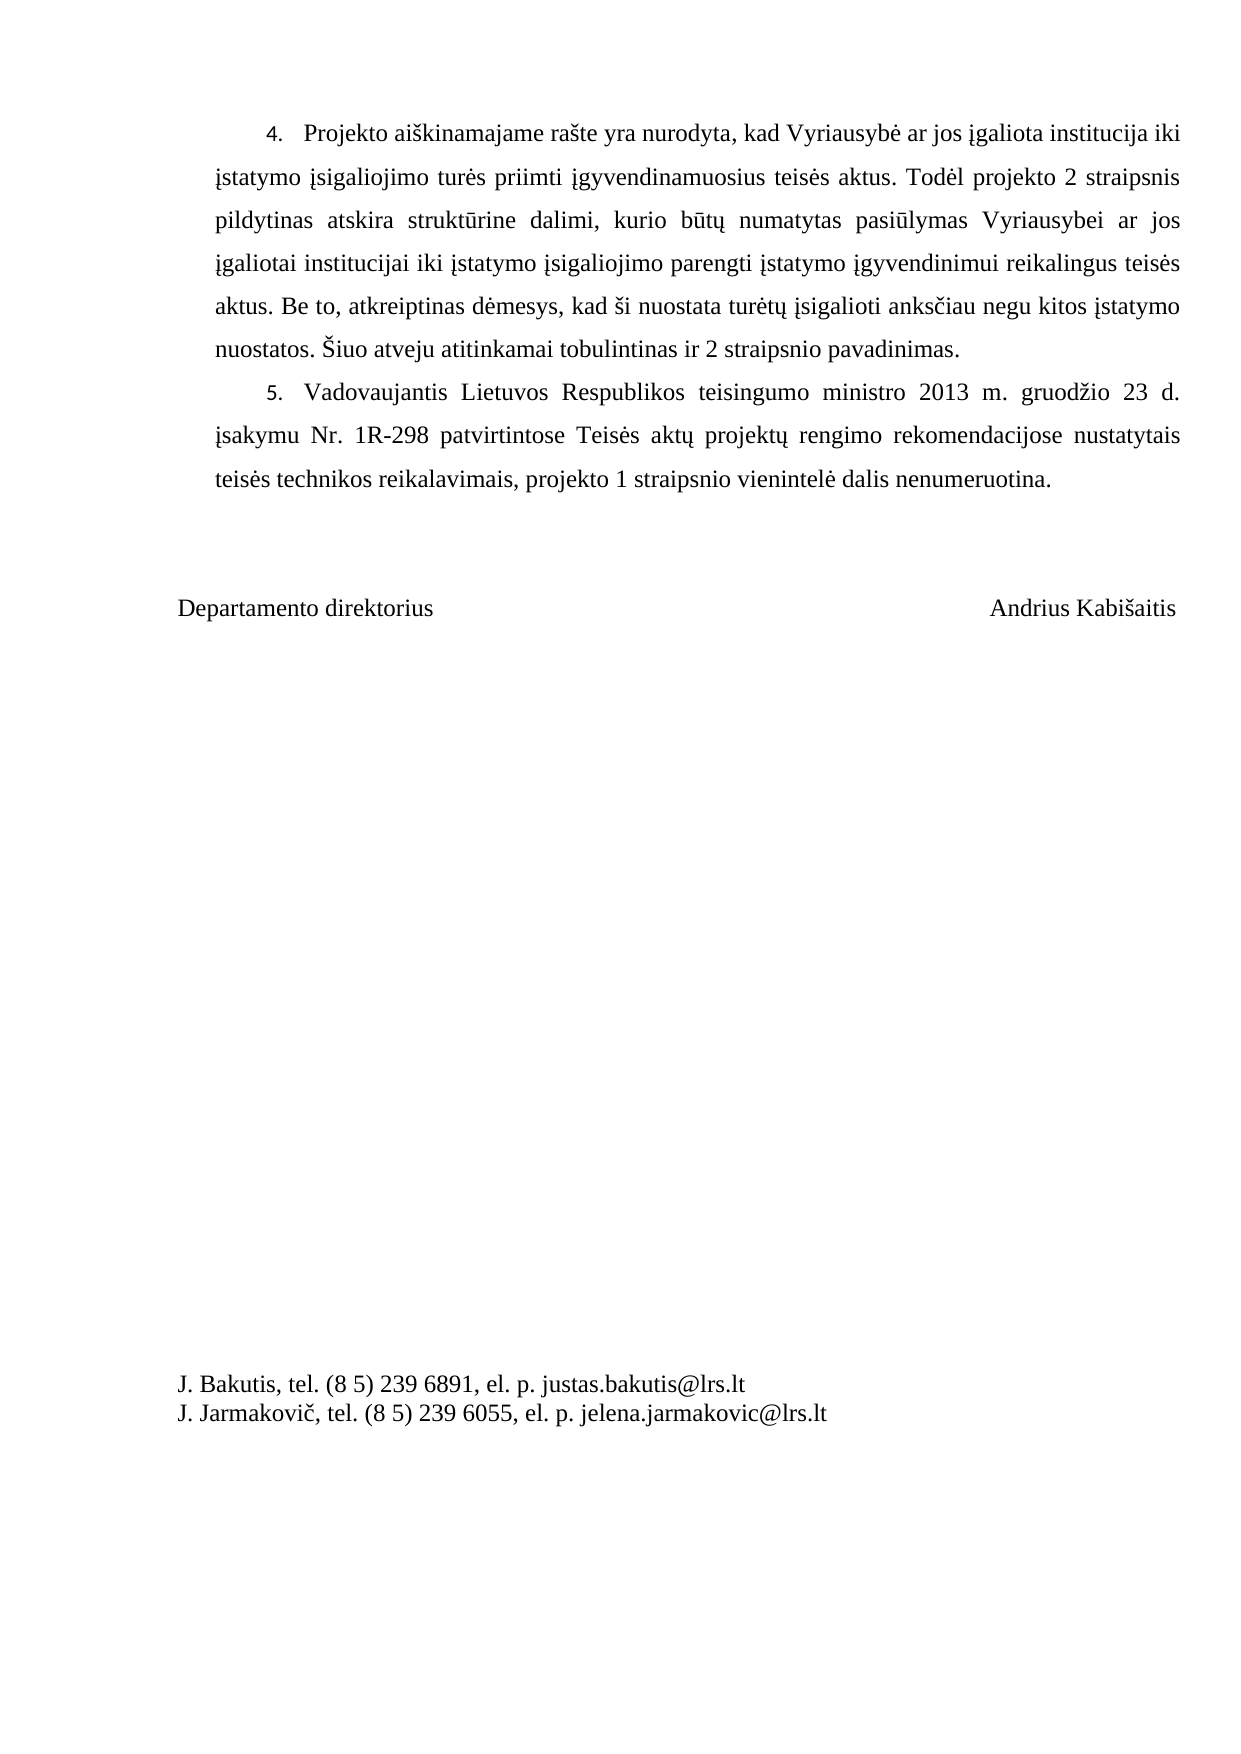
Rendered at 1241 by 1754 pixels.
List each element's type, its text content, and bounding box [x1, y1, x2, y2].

text J. Bakutis, tel. (8 5) 239 6891, el. p. justas.bakutis@lrs.lt [177, 1369, 1181, 1398]
list Projekto aiškinamajame rašte yra nurodyta, kad Vyriausybė ar jos įgaliota institucija iki įstatymo įsigaliojimo turės priimti įgyvendinamuosius teisės aktus. Todėl projekto 2 straipsnis pildytinas atskira struktūrine dalimi, kurio būtų numatytas pasiūlymas Vyriausybei ar jos įgaliotai institucijai iki įstatymo įsigaliojimo parengti įstatymo įgyvendinimui reikalingus teisės aktus. Be to, atkreiptinas dėmesys, kad ši nuostata turėtų įsigalioti anksčiau negu kitos įstatymo nuostatos. Šiuo atveju atitinkamai tobulintinas ir 2 straipsnio pavadinimas. [177, 118, 1181, 363]
text Departamento direktorius Andrius Kabišaitis [177, 593, 1181, 622]
text J. Jarmakovič, tel. (8 5) 239 6055, el. p. jelena.jarmakovic@lrs.lt [177, 1398, 1181, 1427]
list Vadovaujantis Lietuvos Respublikos teisingumo ministro 2013 m. gruodžio 23 d. įsakymu Nr. 1R-298 patvirtintose Teisės aktų projektų rengimo rekomendacijose nustatytais teisės technikos reikalavimais, projekto 1 straipsnio vienintelė dalis nenumeruotina. [177, 377, 1181, 492]
